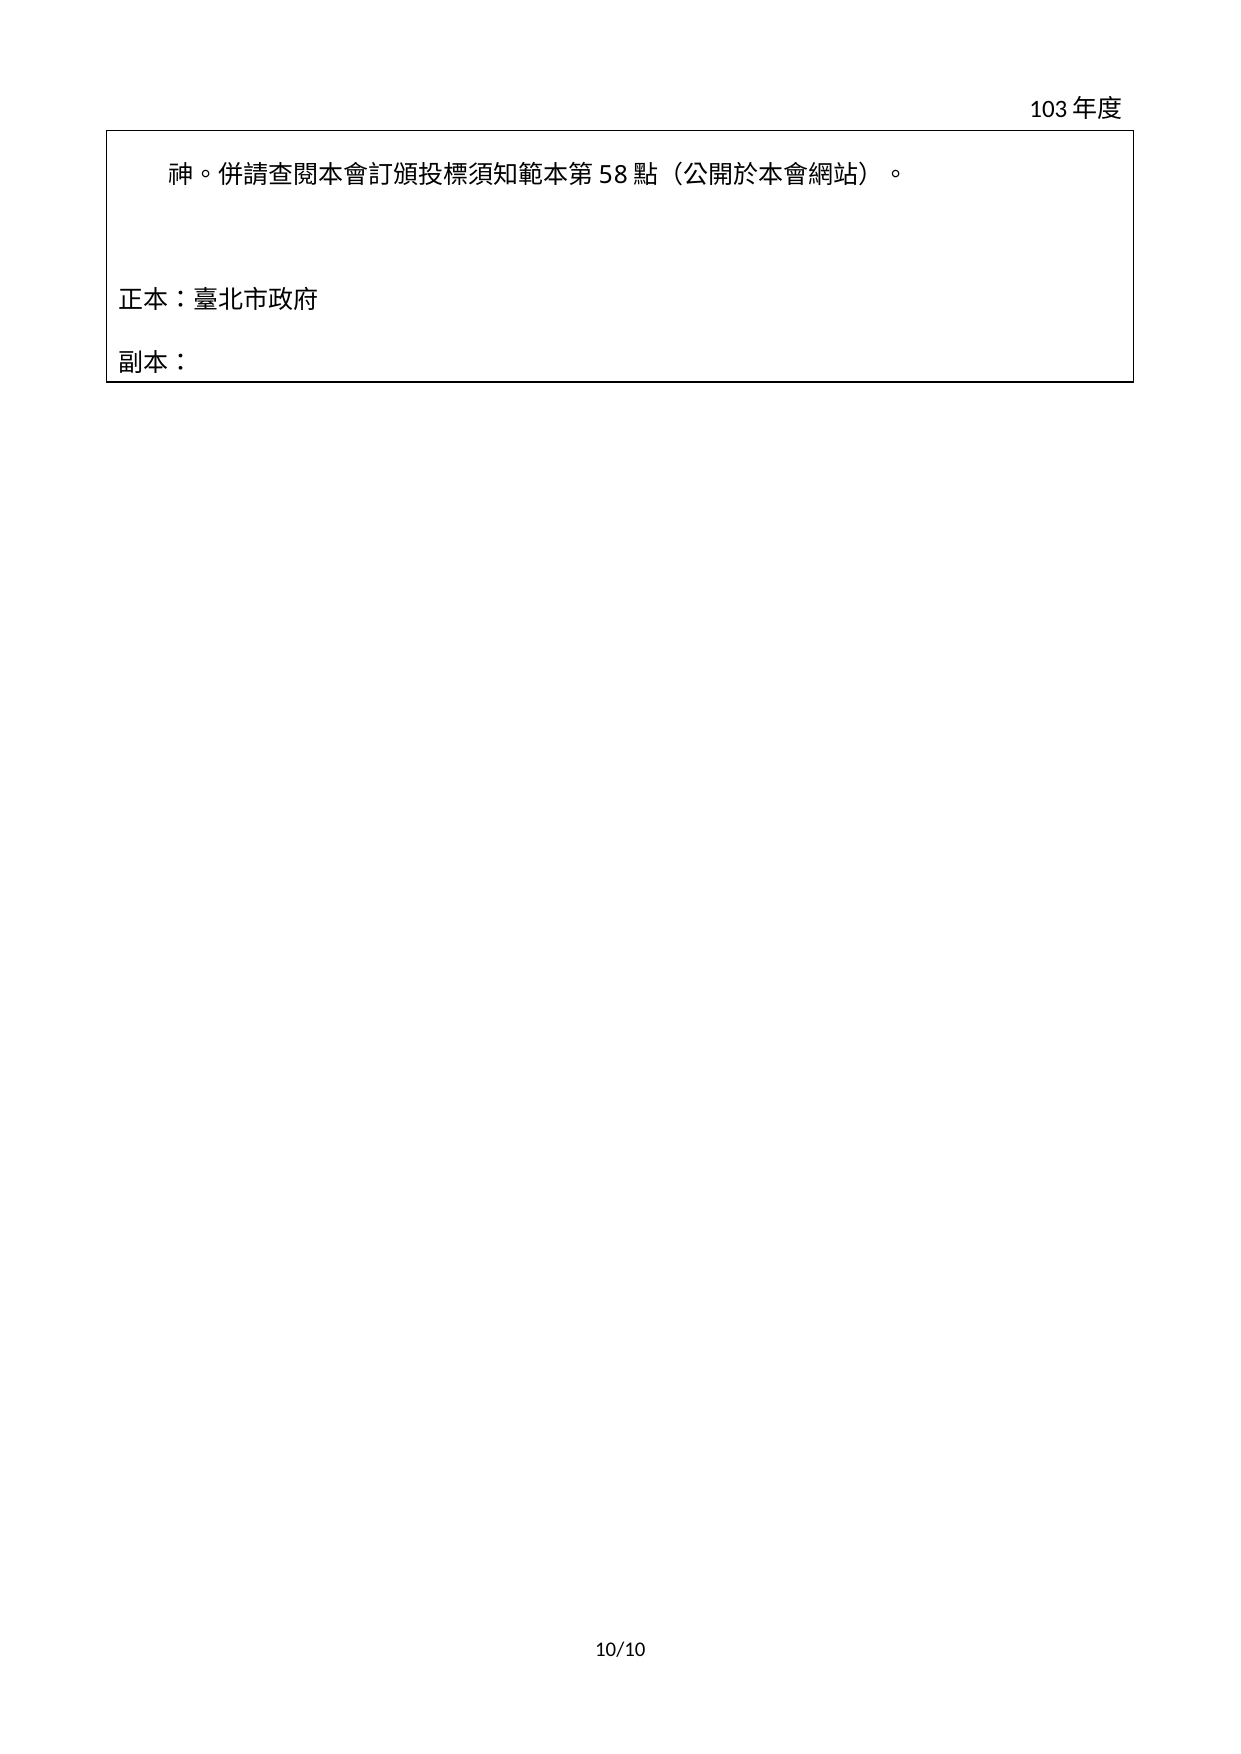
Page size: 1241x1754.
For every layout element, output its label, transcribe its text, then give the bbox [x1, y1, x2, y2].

table_cell 神。併請查閱本會訂頒投標須知範本第58點（公開於本會網站）。 正本：臺北市政府 副本： [107, 131, 1133, 381]
